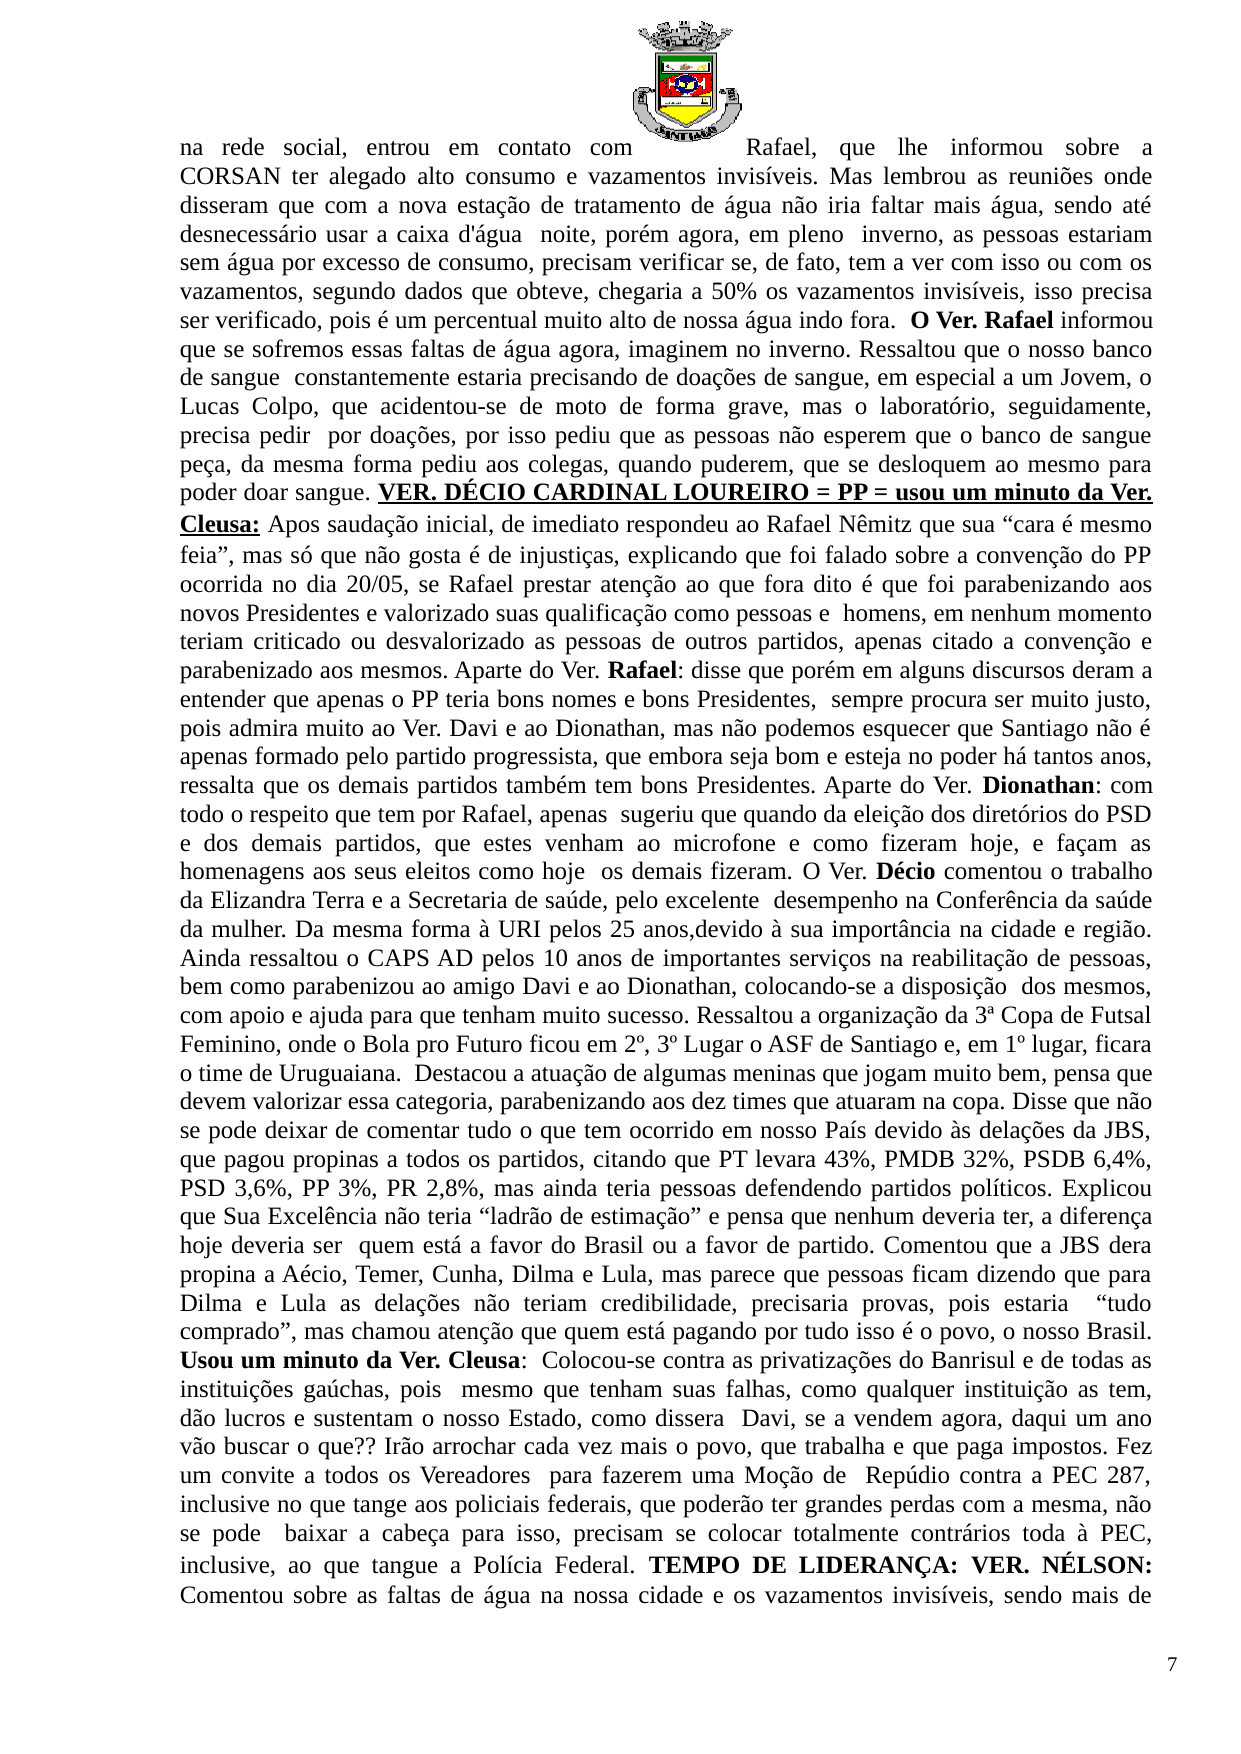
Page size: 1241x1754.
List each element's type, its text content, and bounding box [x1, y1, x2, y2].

list na rede social, entrou em contato com Rafael, que lhe informou sobre a CORSAN ter alegado alto consumo e vazamentos invisíveis. Mas lembrou as reuniões onde disseram que com a nova estação de tratamento de água não iria faltar mais água, sendo até desnecessário usar a caixa d'água noite, porém agora, em pleno inverno, as pessoas estariam sem água por excesso de consumo, precisam verificar se, de fato, tem a ver com isso ou com os vazamentos, segundo dados que obteve, chegaria a 50% os vazamentos invisíveis, isso precisa ser verificado, pois é um percentual muito alto de nossa água indo fora. O Ver. Rafael informou que se sofremos essas faltas de água agora, imaginem no inverno. Ressaltou que o nosso banco de sangue constantemente estaria precisando de doações de sangue, em especial a um Jovem, o Lucas Colpo, que acidentou-se de moto de forma grave, mas o laboratório, seguidamente, precisa pedir por doações, por isso pediu que as pessoas não esperem que o banco de sangue peça, da mesma forma pediu aos colegas, quando puderem, que se desloquem ao mesmo para poder doar sangue. VER. DÉCIO CARDINAL LOUREIRO = PP = usou um minuto da Ver. Cleusa: Apos saudação inicial, de imediato respondeu ao Rafael Nêmitz que sua “cara é mesmo feia”, mas só que não gosta é de injustiças, explicando que foi falado sobre a convenção do PP ocorrida no dia 20/05, se Rafael prestar atenção ao que fora dito é que foi parabenizando aos novos Presidentes e valorizado suas qualificação como pessoas e homens, em nenhum momento teriam criticado ou desvalorizado as pessoas de outros partidos, apenas citado a convenção e parabenizado aos mesmos. Aparte do Ver. Rafael: disse que porém em alguns discursos deram a entender que apenas o PP teria bons nomes e bons Presidentes, sempre procura ser muito justo, pois admira muito ao Ver. Davi e ao Dionathan, mas não podemos esquecer que Santiago não é apenas formado pelo partido progressista, que embora seja bom e esteja no poder há tantos anos, ressalta que os demais partidos também tem bons Presidentes. Aparte do Ver. Dionathan: com todo o respeito que tem por Rafael, apenas sugeriu que quando da eleição dos diretórios do PSD e dos demais partidos, que estes venham ao microfone e como fizeram hoje, e façam as homenagens aos seus eleitos como hoje os demais fizeram. O Ver. Décio comentou o trabalho da Elizandra Terra e a Secretaria de saúde, pelo excelente desempenho na Conferência da saúde da mulher. Da mesma forma à URI pelos 25 anos,devido à sua importância na cidade e região. Ainda ressaltou o CAPS AD pelos 10 anos de importantes serviços na reabilitação de pessoas, bem como parabenizou ao amigo Davi e ao Dionathan, colocando-se a disposição dos mesmos, com apoio e ajuda para que tenham muito sucesso. Ressaltou a organização da 3ª Copa de Futsal Feminino, onde o Bola pro Futuro ficou em 2º, 3º Lugar o ASF de Santiago e, em 1º lugar, ficara o time de Uruguaiana. Destacou a atuação de algumas meninas que jogam muito bem, pensa que devem valorizar essa categoria, parabenizando aos dez times que atuaram na copa. Disse que não se pode deixar de comentar tudo o que tem ocorrido em nosso País devido às delações da JBS, que pagou propinas a todos os partidos, citando que PT levara 43%, PMDB 32%, PSDB 6,4%, PSD 3,6%, PP 3%, PR 2,8%, mas ainda teria pessoas defendendo partidos políticos. Explicou que Sua Excelência não teria “ladrão de estimação” e pensa que nenhum deveria ter, a diferença hoje deveria ser quem está a favor do Brasil ou a favor de partido. Comentou que a JBS dera propina a Aécio, Temer, Cunha, Dilma e Lula, mas parece que pessoas ficam dizendo que para Dilma e Lula as delações não teriam credibilidade, precisaria provas, pois estaria “tudo comprado”, mas chamou atenção que quem está pagando por tudo isso é o povo, o nosso Brasil. Usou um minuto da Ver. Cleusa: Colocou-se contra as privatizações do Banrisul e de todas as instituições gaúchas, pois mesmo que tenham suas falhas, como qualquer instituição as tem, dão lucros e sustentam o nosso Estado, como dissera Davi, se a vendem agora, daqui um ano vão buscar o que?? Irão arrochar cada vez mais o povo, que trabalha e que paga impostos. Fez um convite a todos os Vereadores para fazerem uma Moção de Repúdio contra a PEC 287, inclusive no que tange aos policiais federais, que poderão ter grandes perdas com a mesma, não se pode baixar a cabeça para isso, precisam se colocar totalmente contrários toda à PEC, inclusive, ao que tangue a Polícia Federal. TEMPO DE LIDERANÇA: VER. NÉLSON: Comentou sobre as faltas de água na nossa cidade e os vazamentos invisíveis, sendo mais de [142, 132, 1153, 1609]
